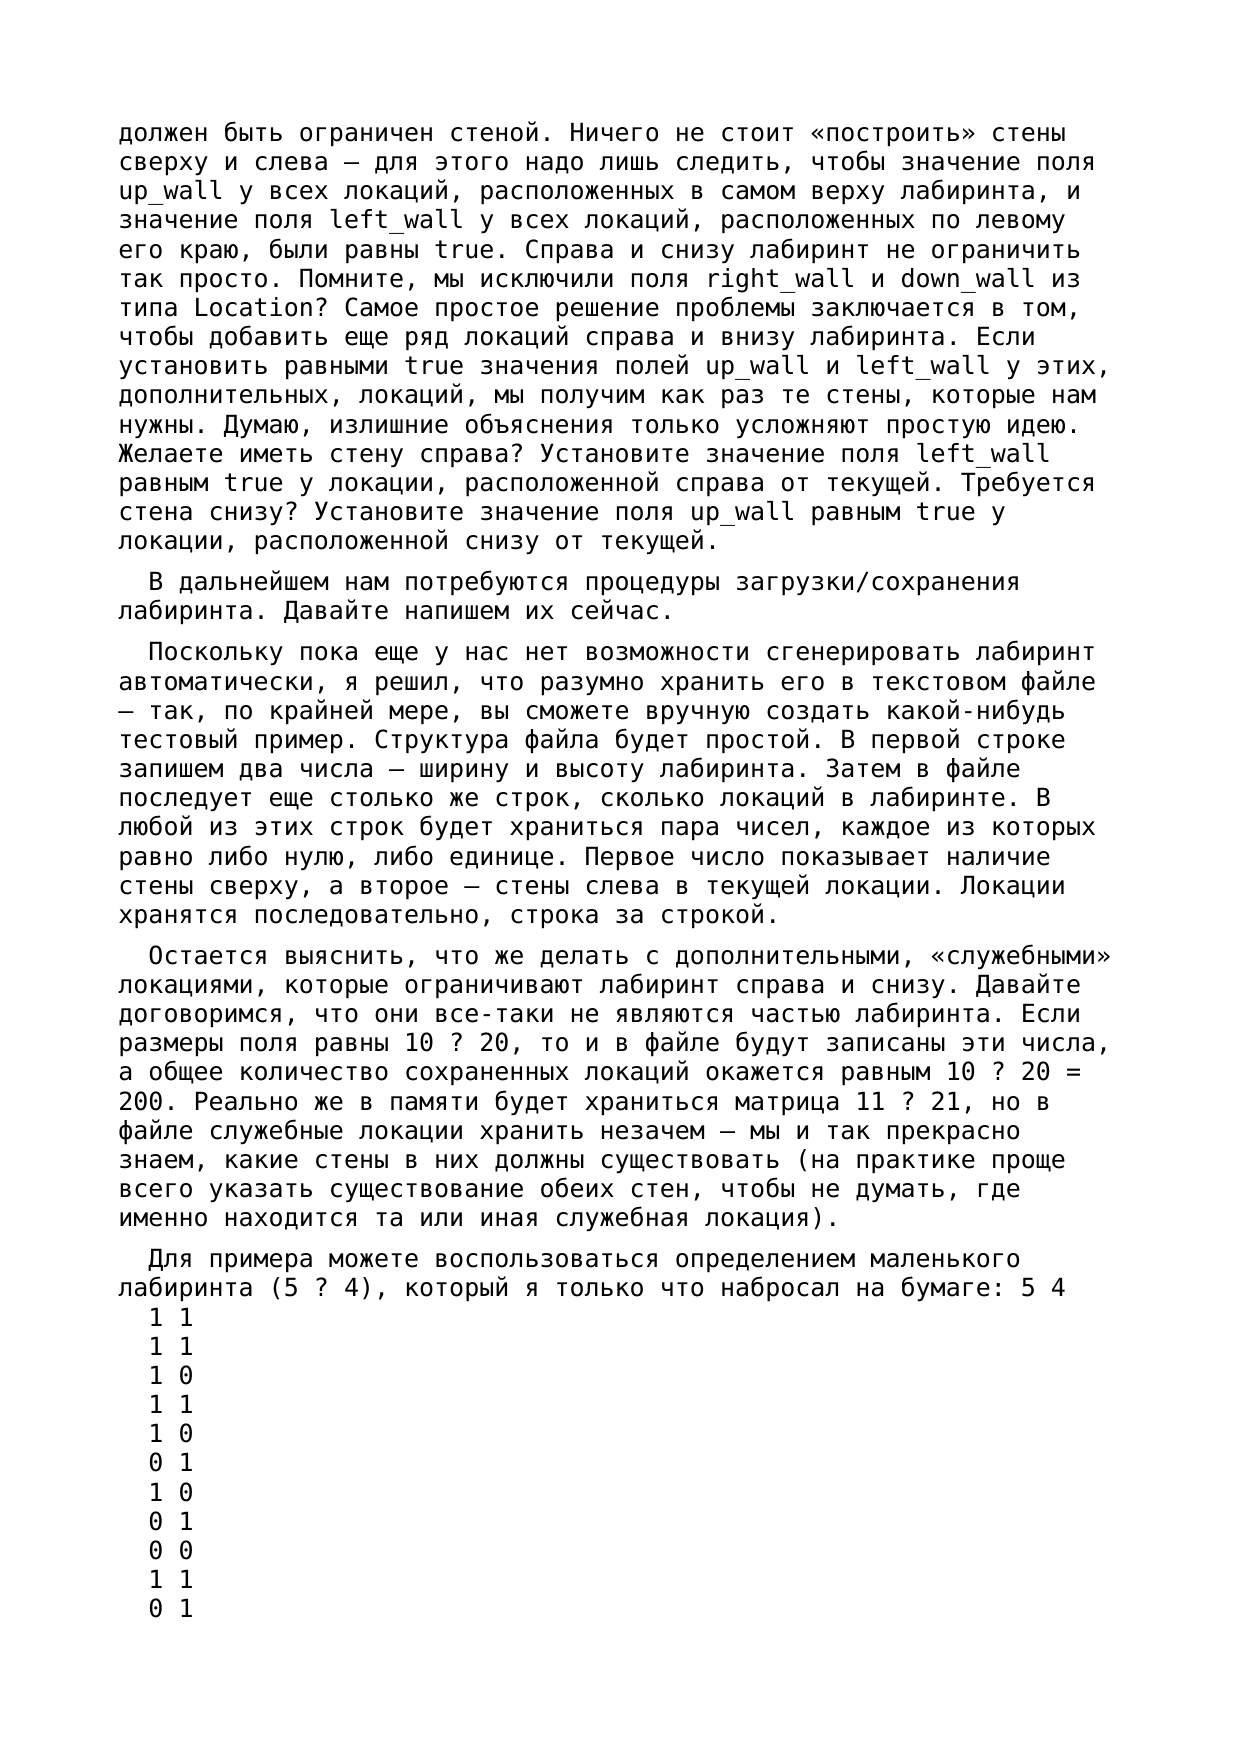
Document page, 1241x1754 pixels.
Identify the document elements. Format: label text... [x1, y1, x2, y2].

text В дальнейшем нам потребуются процедуры загрузки/сохранения лабиринта. Давайте напишем их сейчас. [118, 567, 1122, 626]
text Поскольку пока еще у нас нет возможности сгенерировать лабиринт автоматически, я решил, что разумно хранить его в текстовом файле — так, по крайней мере, вы сможете вручную создать какой-нибудь тестовый пример. Структура файла будет простой. В первой строке запишем два числа — ширину и высоту лабиринта. Затем в файле последует еще столько же строк, сколько локаций в лабиринте. В любой из этих строк будет храниться пара чисел, каждое из которых равно либо нулю, либо единице. Первое число показывает наличие стены сверху, а второе — стены слева в текущей локации. Локации хранятся последовательно, строка за строкой. [118, 637, 1122, 929]
text Остается выяснить, что же делать с дополнительными, «служебными» локациями, которые ограничивают лабиринт справа и снизу. Давайте договоримся, что они все-таки не являются частью лабиринта. Если размеры поля равны 10 ? 20, то и в файле будут записаны эти числа, а общее количество сохраненных локаций окажется равным 10 ? 20 = 200. Реально же в памяти будет храниться матрица 11 ? 21, но в файле служебные локации хранить незачем — мы и так прекрасно знаем, какие стены в них должны существовать (на практике проще всего указать существование обеих стен, чтобы не думать, где именно находится та или иная служебная локация). [118, 941, 1122, 1233]
text Для примера можете воспользоваться определением маленького лабиринта (5 ? 4), который я только что набросал на бумаге: 5 4 1 1 1 1 1 0 1 1 1 0 0 1 1 0 0 1 0 0 1 1 0 1 [118, 1244, 1122, 1623]
text должен быть ограничен стеной. Ничего не стоит «построить» стены сверху и слева — для этого надо лишь следить, чтобы значение поля up_wall у всех локаций, расположенных в самом верху лабиринта, и значение поля left_wall у всех локаций, расположенных по левому его краю, были равны true. Справа и снизу лабиринт не ограничить так просто. Помните, мы исключили поля right_wall и down_wall из типа Location? Самое простое решение проблемы заключается в том, чтобы добавить еще ряд локаций справа и внизу лабиринта. Если установить равными true значения полей up_wall и left_wall у этих, дополнительных, локаций, мы получим как раз те стены, которые нам нужны. Думаю, излишние объяснения только усложняют простую идею. Желаете иметь стену справа? Установите значение поля left_wall равным true у локации, расположенной справа от текущей. Требуется стена снизу? Установите значение поля up_wall равным true у локации, расположенной снизу от текущей. [118, 118, 1122, 556]
